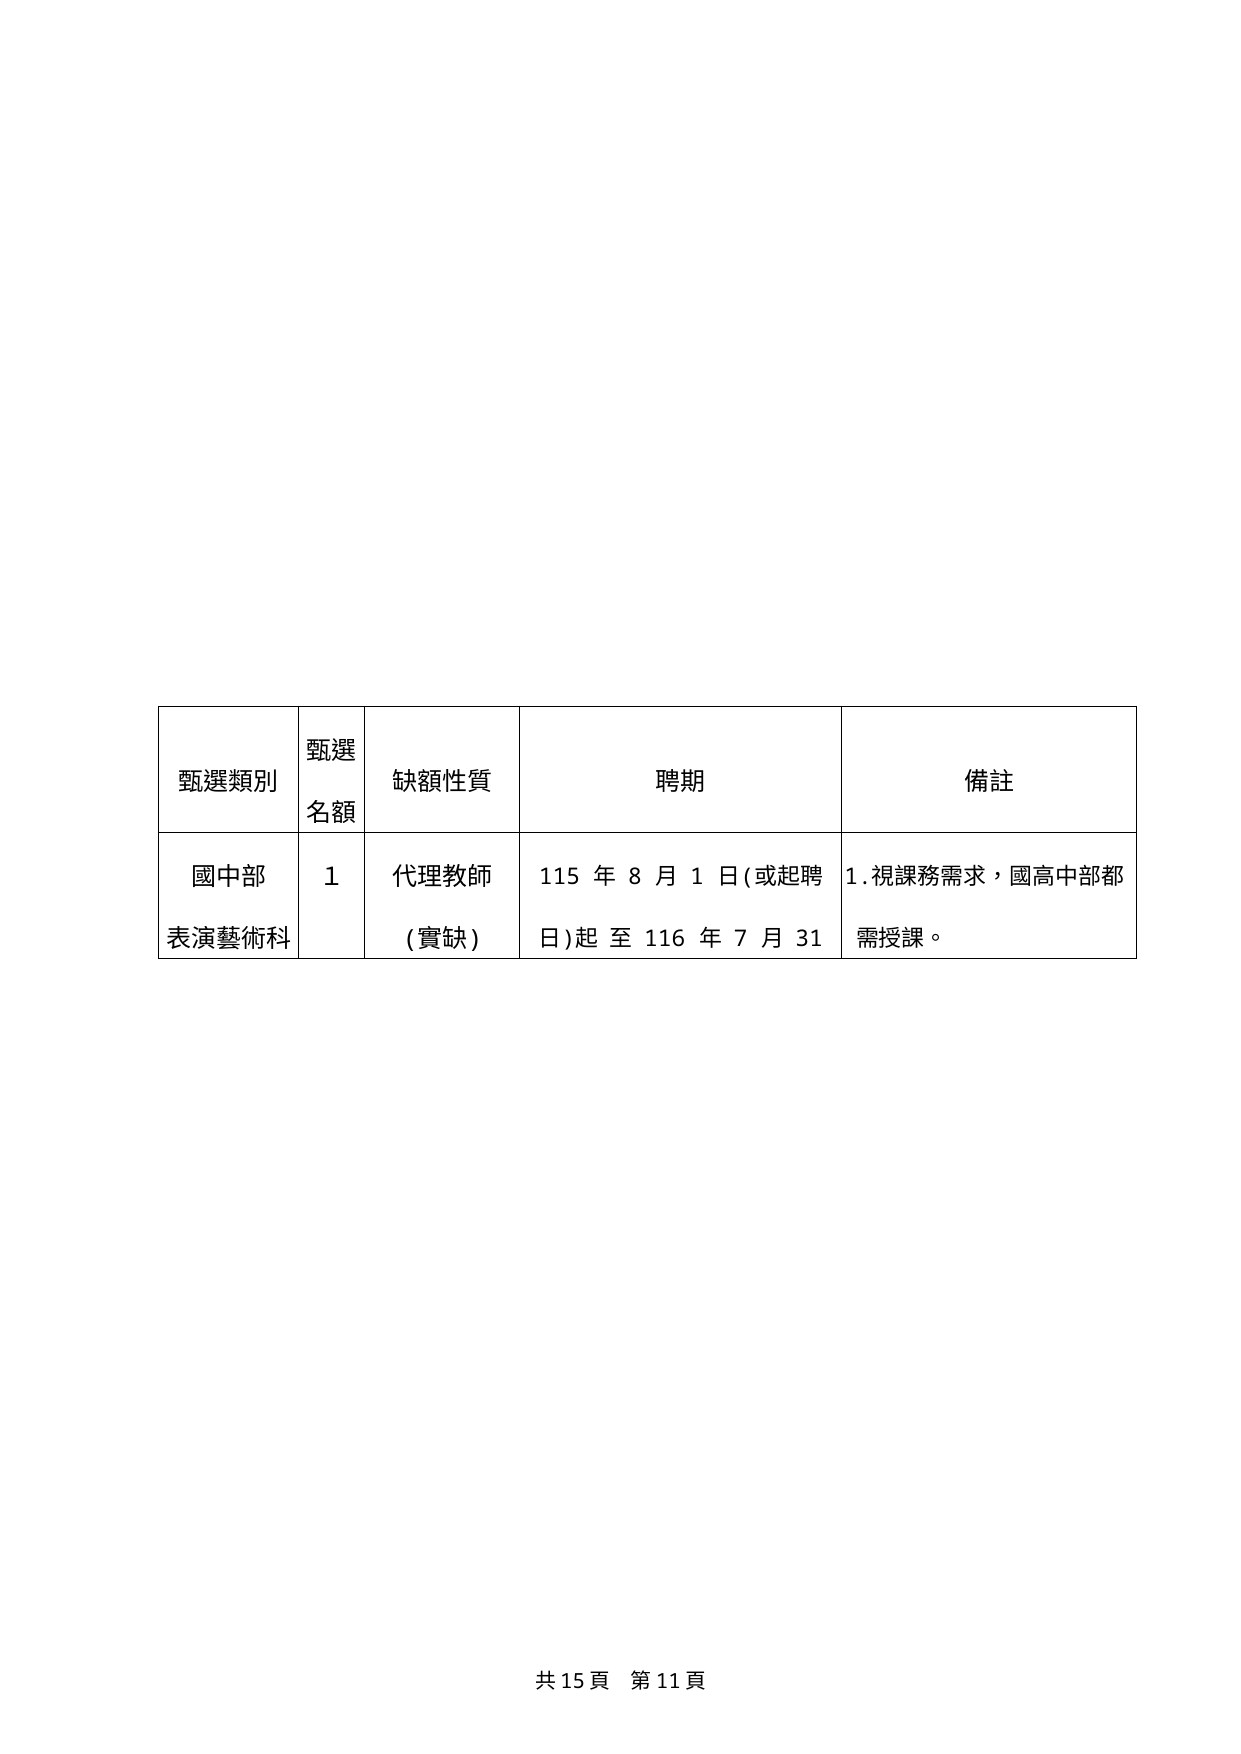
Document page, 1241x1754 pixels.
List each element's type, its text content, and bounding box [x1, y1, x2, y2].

table_header 備註 [842, 707, 1136, 832]
table_cell 代理教師 (實缺) [365, 833, 519, 958]
table_header 甄選名額 [299, 707, 364, 832]
table_cell １ [299, 833, 364, 958]
table_header 甄選類別 [159, 707, 298, 832]
table_cell 115 年 8 月 1 日(或起聘日)起 至 116 年 7 月 31 [520, 833, 841, 958]
table_cell 國中部 表演藝術科 [159, 833, 298, 958]
table_header 缺額性質 [365, 707, 519, 832]
table_cell 1.視課務需求，國高中部都需授課。 [842, 833, 1136, 958]
table_header 聘期 [520, 707, 841, 832]
